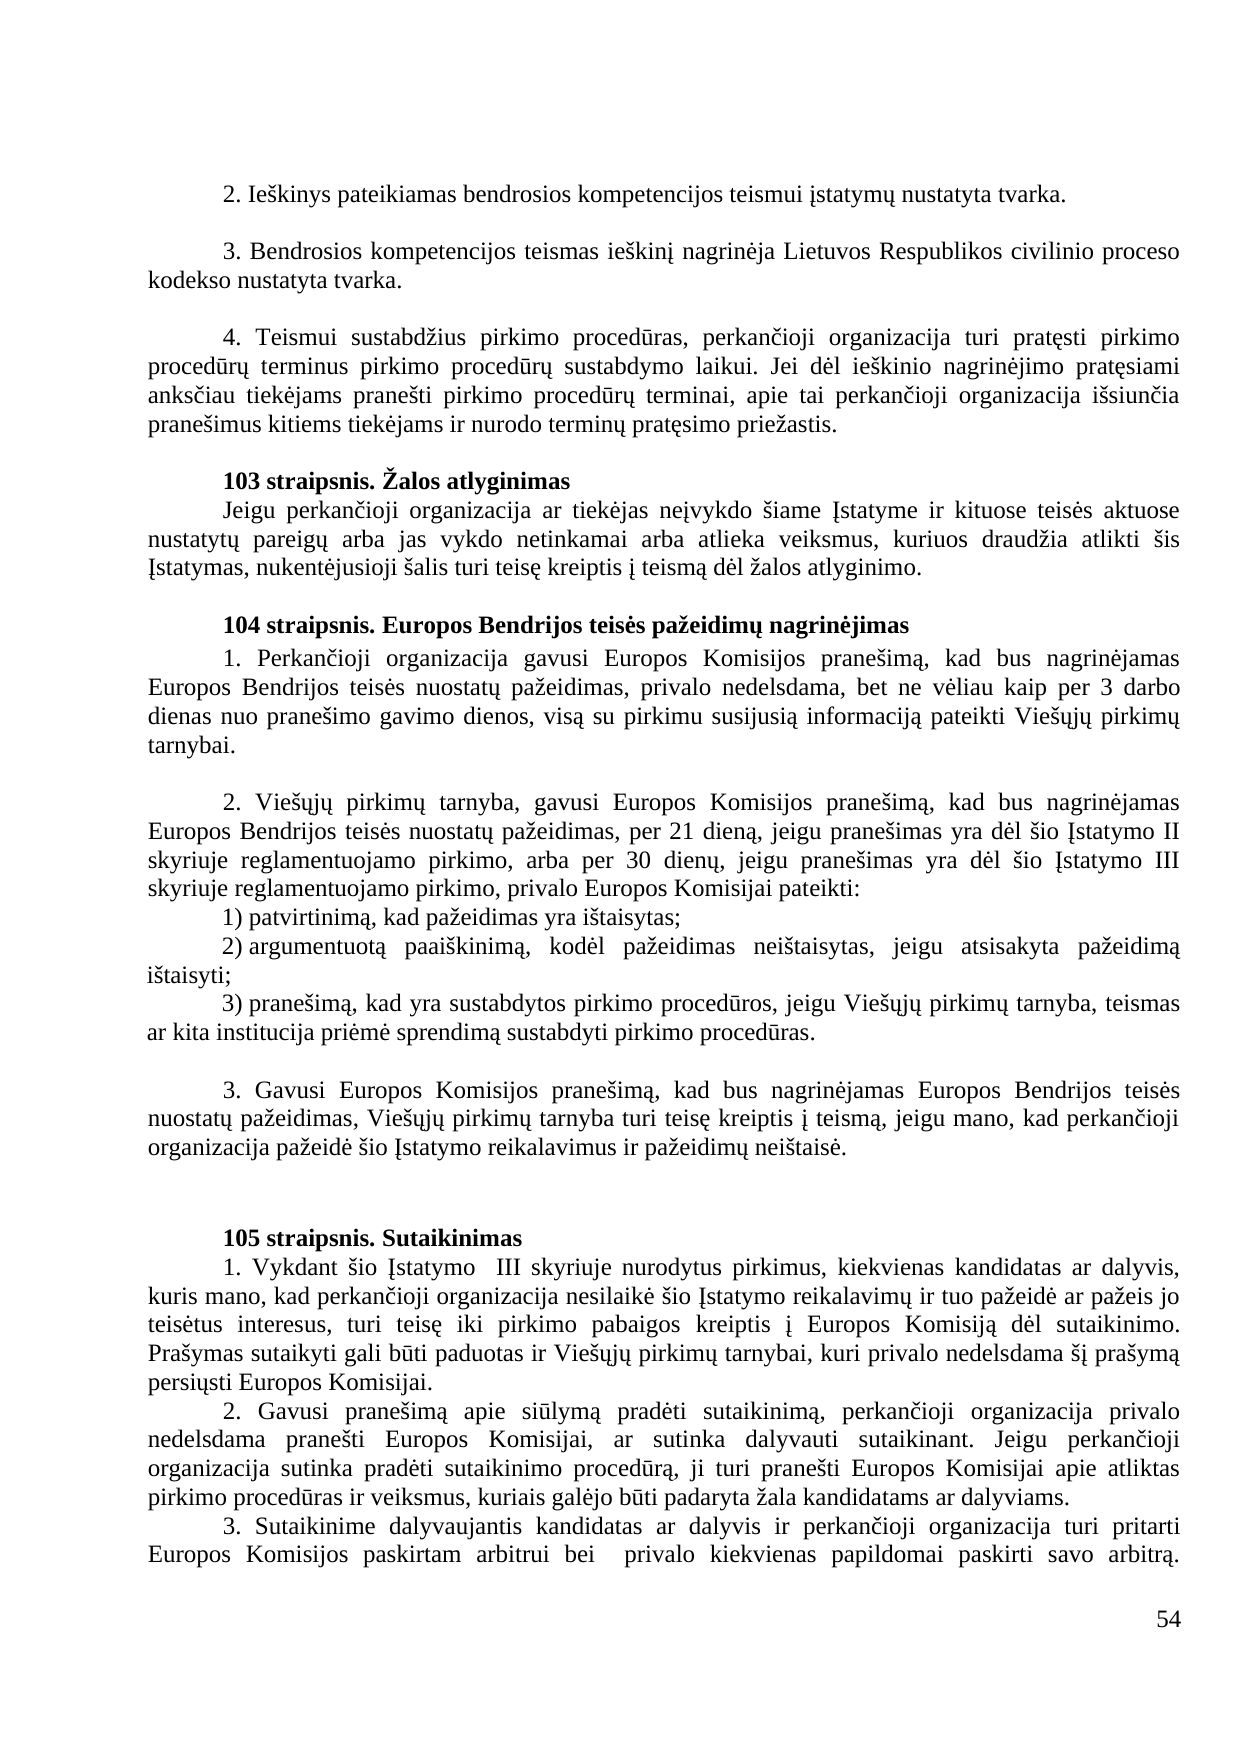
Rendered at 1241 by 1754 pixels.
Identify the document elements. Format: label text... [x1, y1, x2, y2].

text 3. Sutaikinime dalyvaujantis kandidatas ar dalyvis ir perkančioji organizacija turi pritarti Europos Komisijos paskirtam arbitrui bei privalo kiekvienas papildomai paskirti savo arbitrą. [148, 1511, 1181, 1568]
text 105 straipsnis. Sutaikinimas [148, 1223, 1181, 1252]
text 1. Vykdant šio Įstatymo III skyriuje nurodytus pirkimus, kiekvienas kandidatas ar dalyvis, kuris mano, kad perkančioji organizacija nesilaikė šio Įstatymo reikalavimų ir tuo pažeidė ar pažeis jo teisėtus interesus, turi teisę iki pirkimo pabaigos kreiptis į Europos Komisiją dėl sutaikinimo. Prašymas sutaikyti gali būti paduotas ir Viešųjų pirkimų tarnybai, kuri privalo nedelsdama šį prašymą persiųsti Europos Komisijai. [148, 1252, 1181, 1396]
text 2. Gavusi pranešimą apie siūlymą pradėti sutaikinimą, perkančioji organizacija privalo nedelsdama pranešti Europos Komisijai, ar sutinka dalyvauti sutaikinant. Jeigu perkančioji organizacija sutinka pradėti sutaikinimo procedūrą, ji turi pranešti Europos Komisijai apie atliktas pirkimo procedūras ir veiksmus, kuriais galėjo būti padaryta žala kandidatams ar dalyviams. [148, 1396, 1181, 1511]
text Jeigu perkančioji organizacija ar tiekėjas neįvykdo šiame Įstatyme ir kituose teisės aktuose nustatytų pareigų arba jas vykdo netinkamai arba atlieka veiksmus, kuriuos draudžia atlikti šis Įstatymas, nukentėjusioji šalis turi teisę kreiptis į teismą dėl žalos atlyginimo. [148, 495, 1181, 581]
text 104 straipsnis. Europos Bendrijos teisės pažeidimų nagrinėjimas [148, 610, 1181, 639]
text 2. Ieškinys pateikiamas bendrosios kompetencijos teismui įstatymų nustatyta tvarka. [148, 179, 1181, 207]
text 103 straipsnis. Žalos atlyginimas [148, 466, 1181, 495]
text 4. Teismui sustabdžius pirkimo procedūras, perkančioji organizacija turi pratęsti pirkimo procedūrų terminus pirkimo procedūrų sustabdymo laikui. Jei dėl ieškinio nagrinėjimo pratęsiami anksčiau tiekėjams pranešti pirkimo procedūrų terminai, apie tai perkančioji organizacija išsiunčia pranešimus kitiems tiekėjams ir nurodo terminų pratęsimo priežastis. [148, 322, 1181, 437]
text 3) pranešimą, kad yra sustabdytos pirkimo procedūros, jeigu Viešųjų pirkimų tarnyba, teismas ar kita institucija priėmė sprendimą sustabdyti pirkimo procedūras. [147, 988, 1181, 1046]
text 1. Perkančioji organizacija gavusi Europos Komisijos pranešimą, kad bus nagrinėjamas Europos Bendrijos teisės nuostatų pažeidimas, privalo nedelsdama, bet ne vėliau kaip per 3 darbo dienas nuo pranešimo gavimo dienos, visą su pirkimu susijusią informaciją pateikti Viešųjų pirkimų tarnybai. [148, 643, 1181, 758]
text 2. Viešųjų pirkimų tarnyba, gavusi Europos Komisijos pranešimą, kad bus nagrinėjamas Europos Bendrijos teisės nuostatų pažeidimas, per 21 dieną, jeigu pranešimas yra dėl šio Įstatymo II skyriuje reglamentuojamo pirkimo, arba per 30 dienų, jeigu pranešimas yra dėl šio Įstatymo III skyriuje reglamentuojamo pirkimo, privalo Europos Komisijai pateikti: [148, 787, 1181, 902]
text 1) patvirtinimą, kad pažeidimas yra ištaisytas; [147, 902, 1181, 931]
text 3. Bendrosios kompetencijos teismas ieškinį nagrinėja Lietuvos Respublikos civilinio proceso kodekso nustatyta tvarka. [148, 236, 1181, 294]
text 3. Gavusi Europos Komisijos pranešimą, kad bus nagrinėjamas Europos Bendrijos teisės nuostatų pažeidimas, Viešųjų pirkimų tarnyba turi teisę kreiptis į teismą, jeigu mano, kad perkančioji organizacija pažeidė šio Įstatymo reikalavimus ir pažeidimų neištaisė. [148, 1075, 1181, 1161]
text 2) argumentuotą paaiškinimą, kodėl pažeidimas neištaisytas, jeigu atsisakyta pažeidimą ištaisyti; [147, 931, 1181, 988]
